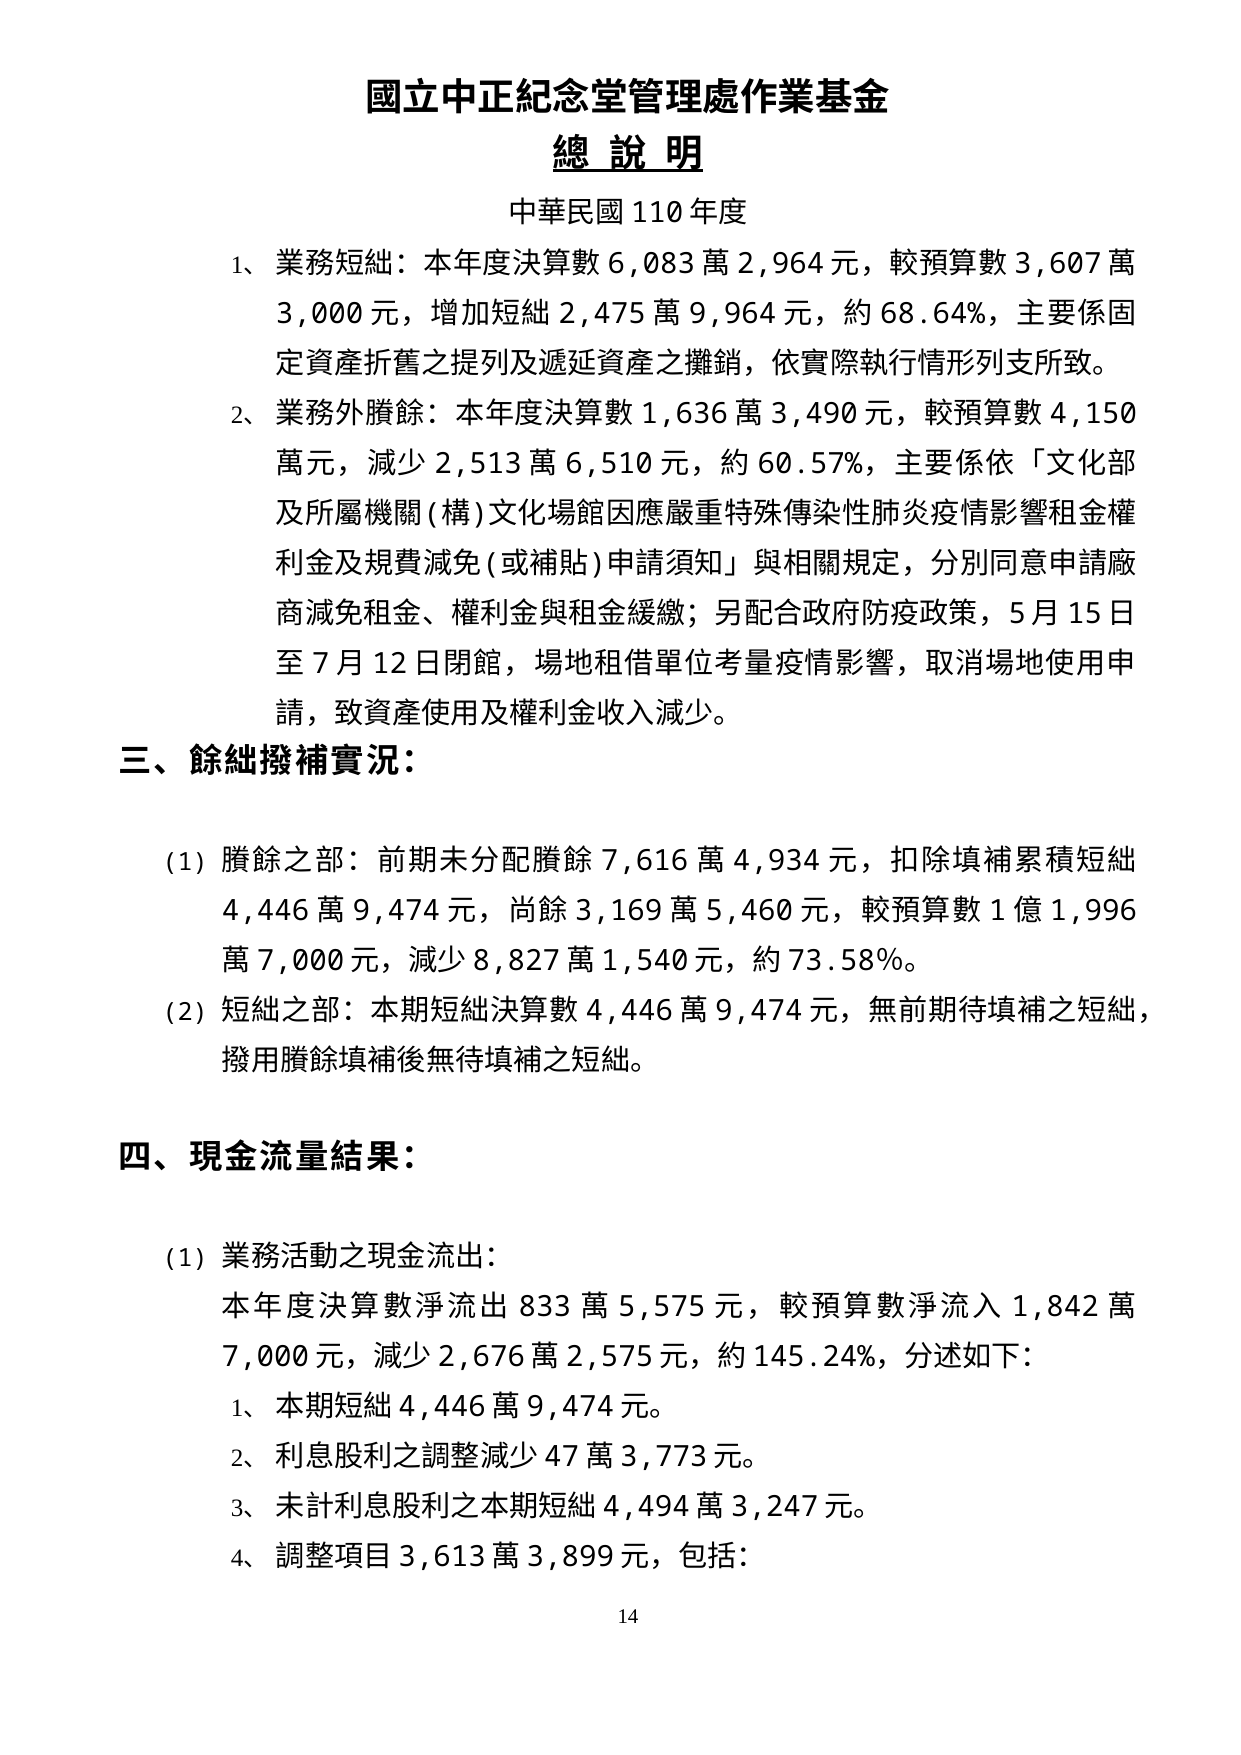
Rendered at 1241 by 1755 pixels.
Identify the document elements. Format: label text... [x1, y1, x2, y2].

list 短絀之部：本期短絀決算數4,446萬9,474元，無前期待填補之短絀，撥用賸餘填補後無待填補之短絀。 [162, 980, 1137, 1080]
text 三、餘絀撥補實況： [118, 734, 1137, 782]
list 未計利息股利之本期短絀4,494萬3,247元。 [231, 1477, 1137, 1527]
list 業務活動之現金流出： [162, 1227, 1137, 1277]
text 四、現金流量結果： [118, 1130, 1137, 1178]
list 業務外賸餘：本年度決算數1,636萬3,490元，較預算數4,150萬元，減少2,513萬6,510元，約60.57%，主要係依「文化部及所屬機關(構)文化場館因應嚴重特殊傳染性肺炎疫情影響租金權利金及規費減免(或補貼)申請須知」與相關規定，分別同意申請廠商減免租金、權利金與租金緩繳；另配合政府防疫政策，5月15日至7月12日閉館，場地租借單位考量疫情影響，取消場地使用申請，致資產使用及權利金收入減少。 [231, 384, 1137, 734]
list 本期短絀4,446萬9,474元。 [231, 1377, 1137, 1427]
text 本年度決算數淨流出833萬5,575元，較預算數淨流入1,842萬7,000元，減少2,676萬2,575元，約145.24%，分述如下： [221, 1277, 1137, 1377]
list 利息股利之調整減少47萬3,773元。 [231, 1427, 1137, 1477]
list 業務短絀：本年度決算數6,083萬2,964元，較預算數3,607萬3,000元，增加短絀2,475萬9,964元，約68.64%，主要係固定資產折舊之提列及遞延資產之攤銷，依實際執行情形列支所致。 [231, 234, 1137, 384]
list 賸餘之部：前期未分配賸餘7,616萬4,934元，扣除填補累積短絀4,446萬9,474元，尚餘3,169萬5,460元，較預算數1億1,996萬7,000元，減少8,827萬1,540元，約73.58％。 [162, 830, 1137, 980]
list 調整項目3,613萬3,899元，包括： [231, 1527, 1137, 1577]
